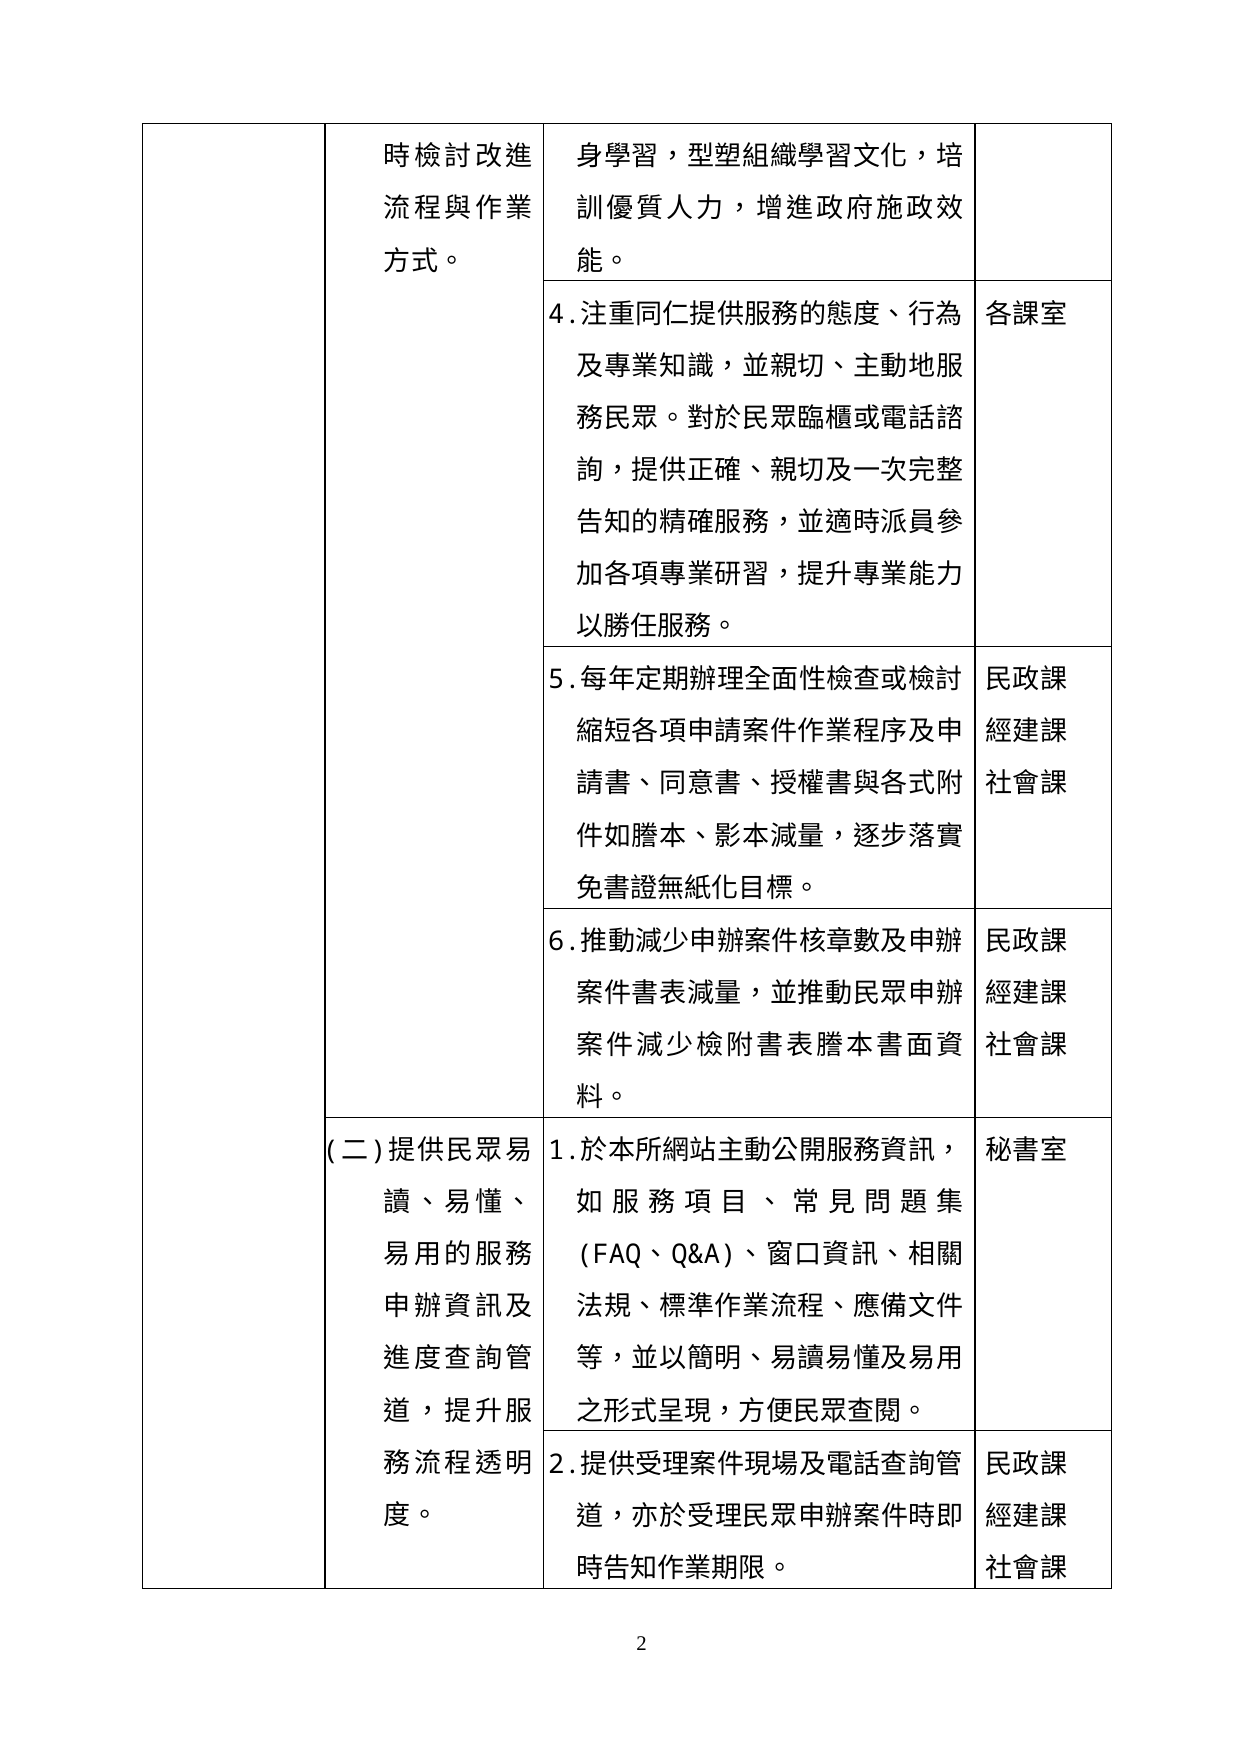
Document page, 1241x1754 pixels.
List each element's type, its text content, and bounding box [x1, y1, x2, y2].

table_cell 民政課 經建課 社會課 [976, 647, 1111, 907]
table_cell [976, 124, 1111, 280]
table_cell 民政課 經建課 社會課 [1100, 1431, 1111, 1588]
table_cell (二)提供民眾易讀、易懂、易用的服務申辦資訊及進度查詢管道，提升服務流程透明度。 [326, 1118, 543, 1588]
table_cell [143, 124, 324, 1588]
table_cell 4.注重同仁提供服務的態度、行為及專業知識，並親切、主動地服務民眾。對於民眾臨櫃或電話諮詢，提供正確、親切及一次完整告知的精確服務，並適時派員參加各項專業研習，提升專業能力以勝任服務。 [964, 281, 974, 646]
table_cell 各課室 [976, 281, 1111, 646]
table_cell 民政課 經建課 社會課 [976, 1431, 986, 1588]
table_cell 6.推動減少申辦案件核章數及申辦案件書表減量，並推動民眾申辦案件減少檢附書表謄本書面資料。 [964, 909, 974, 1117]
table_cell 民政課 經建課 社會課 [976, 909, 1111, 1117]
table_cell (一)建立業務標準作業流程，維持服務措施處理一致性；確保資訊提供、問題回應或申辦案件處理的正確性，並適時檢討改進流程與作業方式。 [326, 124, 543, 1117]
table_cell 秘書室 [976, 1118, 1111, 1430]
table_cell 2.提供受理案件現場及電話查詢管道，亦於受理民眾申辦案件時即時告知作業期限。 [964, 1431, 974, 1588]
table_cell 5.每年定期辦理全面性檢查或檢討縮短各項申請案件作業程序及申請書、同意書、授權書與各式附件如謄本、影本減量，逐步落實免書證無紙化目標。 [964, 647, 974, 907]
table_cell 1.於本所網站主動公開服務資訊，如服務項目、常見問題集(FAQ、Q&A)、窗口資訊、相關法規、標準作業流程、應備文件等，並以簡明、易讀易懂及易用之形式呈現，方便民眾查閱。 [964, 1118, 974, 1430]
